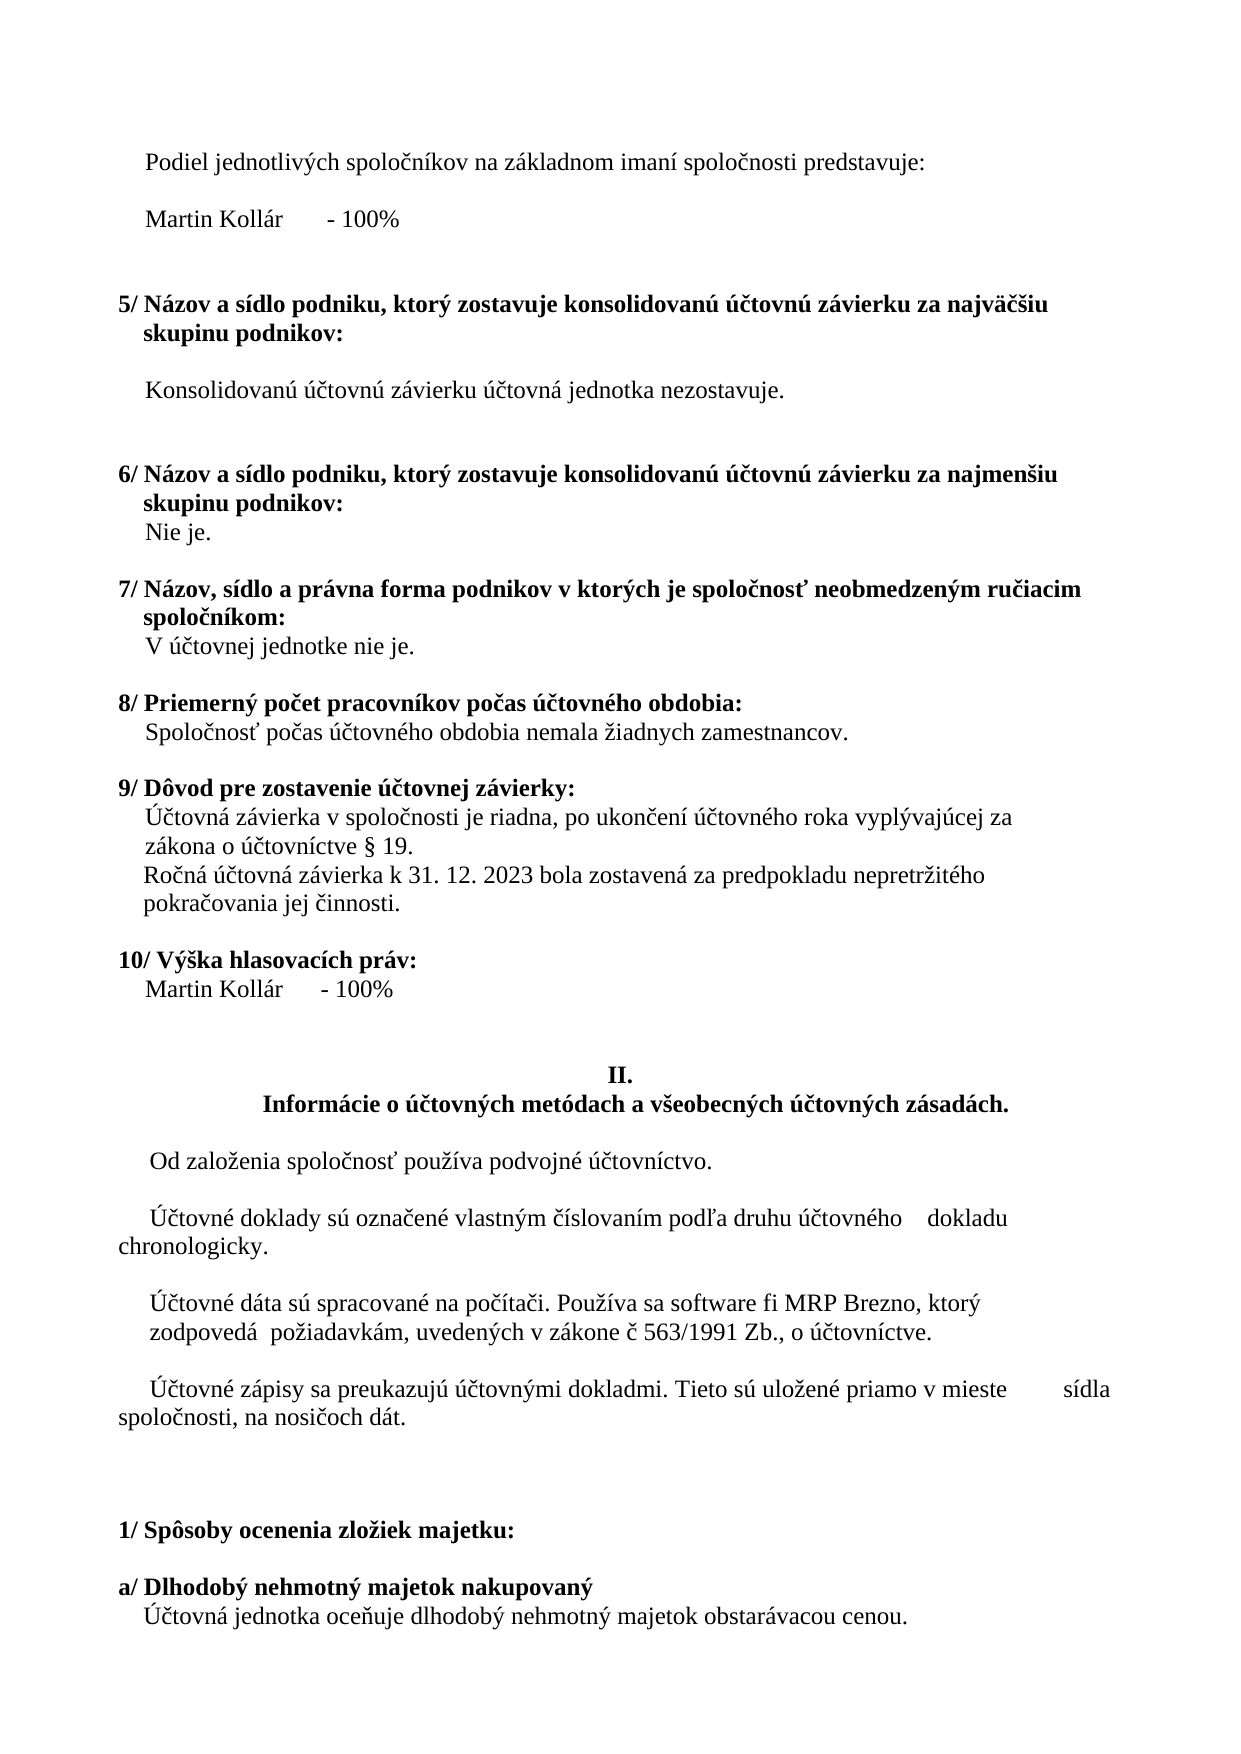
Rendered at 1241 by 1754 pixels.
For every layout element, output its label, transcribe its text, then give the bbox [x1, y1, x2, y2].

text spoločníkom: [118, 602, 1122, 631]
text Spoločnosť počas účtovného obdobia nemala žiadnych zamestnancov. [118, 717, 1122, 746]
text Konsolidovanú účtovnú závierku účtovná jednotka nezostavuje. [118, 375, 1122, 403]
text II. [118, 1060, 1122, 1089]
text 6/ Názov a sídlo podniku, ktorý zostavuje konsolidovanú účtovnú závierku za najmenšiu [118, 459, 1122, 488]
text Ročná účtovná závierka k 31. 12. 2023 bola zostavená za predpokladu nepretržitého [118, 860, 1122, 888]
text Účtovná závierka v spoločnosti je riadna, po ukončení účtovného roka vyplývajúcej za zákona o účtovníctve § 19. [118, 802, 1122, 860]
text 7/ Názov, sídlo a právna forma podnikov v ktorých je spoločnosť neobmedzeným ručiacim [118, 574, 1122, 602]
text Podiel jednotlivých spoločníkov na základnom imaní spoločnosti predstavuje: [118, 147, 1122, 176]
text skupinu podnikov: [118, 318, 1122, 347]
text skupinu podnikov: [118, 488, 1122, 517]
text a/ Dlhodobý nehmotný majetok nakupovaný [118, 1572, 1122, 1601]
text Účtovné zápisy sa preukazujú účtovnými dokladmi. Tieto sú uložené priamo v mieste sídla spoločnosti, na nosičoch dát. [118, 1374, 1122, 1431]
text 10/ Výška hlasovacích práv: [118, 945, 1122, 974]
text V účtovnej jednotke nie je. [118, 631, 1122, 660]
text Martin Kollár - 100% [118, 204, 1122, 232]
text 9/ Dôvod pre zostavenie účtovnej závierky: [118, 773, 1122, 802]
text Od založenia spoločnosť používa podvojné účtovníctvo. [118, 1146, 1122, 1174]
text Účtovné dáta sú spracované na počítači. Používa sa software fi MRP Brezno, ktorý zodpovedá požiadavkám, uvedených v zákone č 563/1991 Zb., o účtovníctve. [118, 1288, 1122, 1346]
text Martin Kollár - 100% [118, 974, 1122, 1003]
text 1/ Spôsoby ocenenia zložiek majetku: [118, 1515, 1122, 1544]
text pokračovania jej činnosti. [118, 888, 1122, 917]
text Informácie o účtovných metódach a všeobecných účtovných zásadách. [118, 1089, 1122, 1118]
text 5/ Názov a sídlo podniku, ktorý zostavuje konsolidovanú účtovnú závierku za najväčšiu [118, 289, 1122, 318]
text Účtovná jednotka oceňuje dlhodobý nehmotný majetok obstarávacou cenou. [118, 1601, 1122, 1629]
text Účtovné doklady sú označené vlastným číslovaním podľa druhu účtovného dokladu chronologicky. [118, 1203, 1122, 1260]
text 8/ Priemerný počet pracovníkov počas účtovného obdobia: [118, 688, 1122, 717]
text Nie je. [118, 517, 1122, 546]
